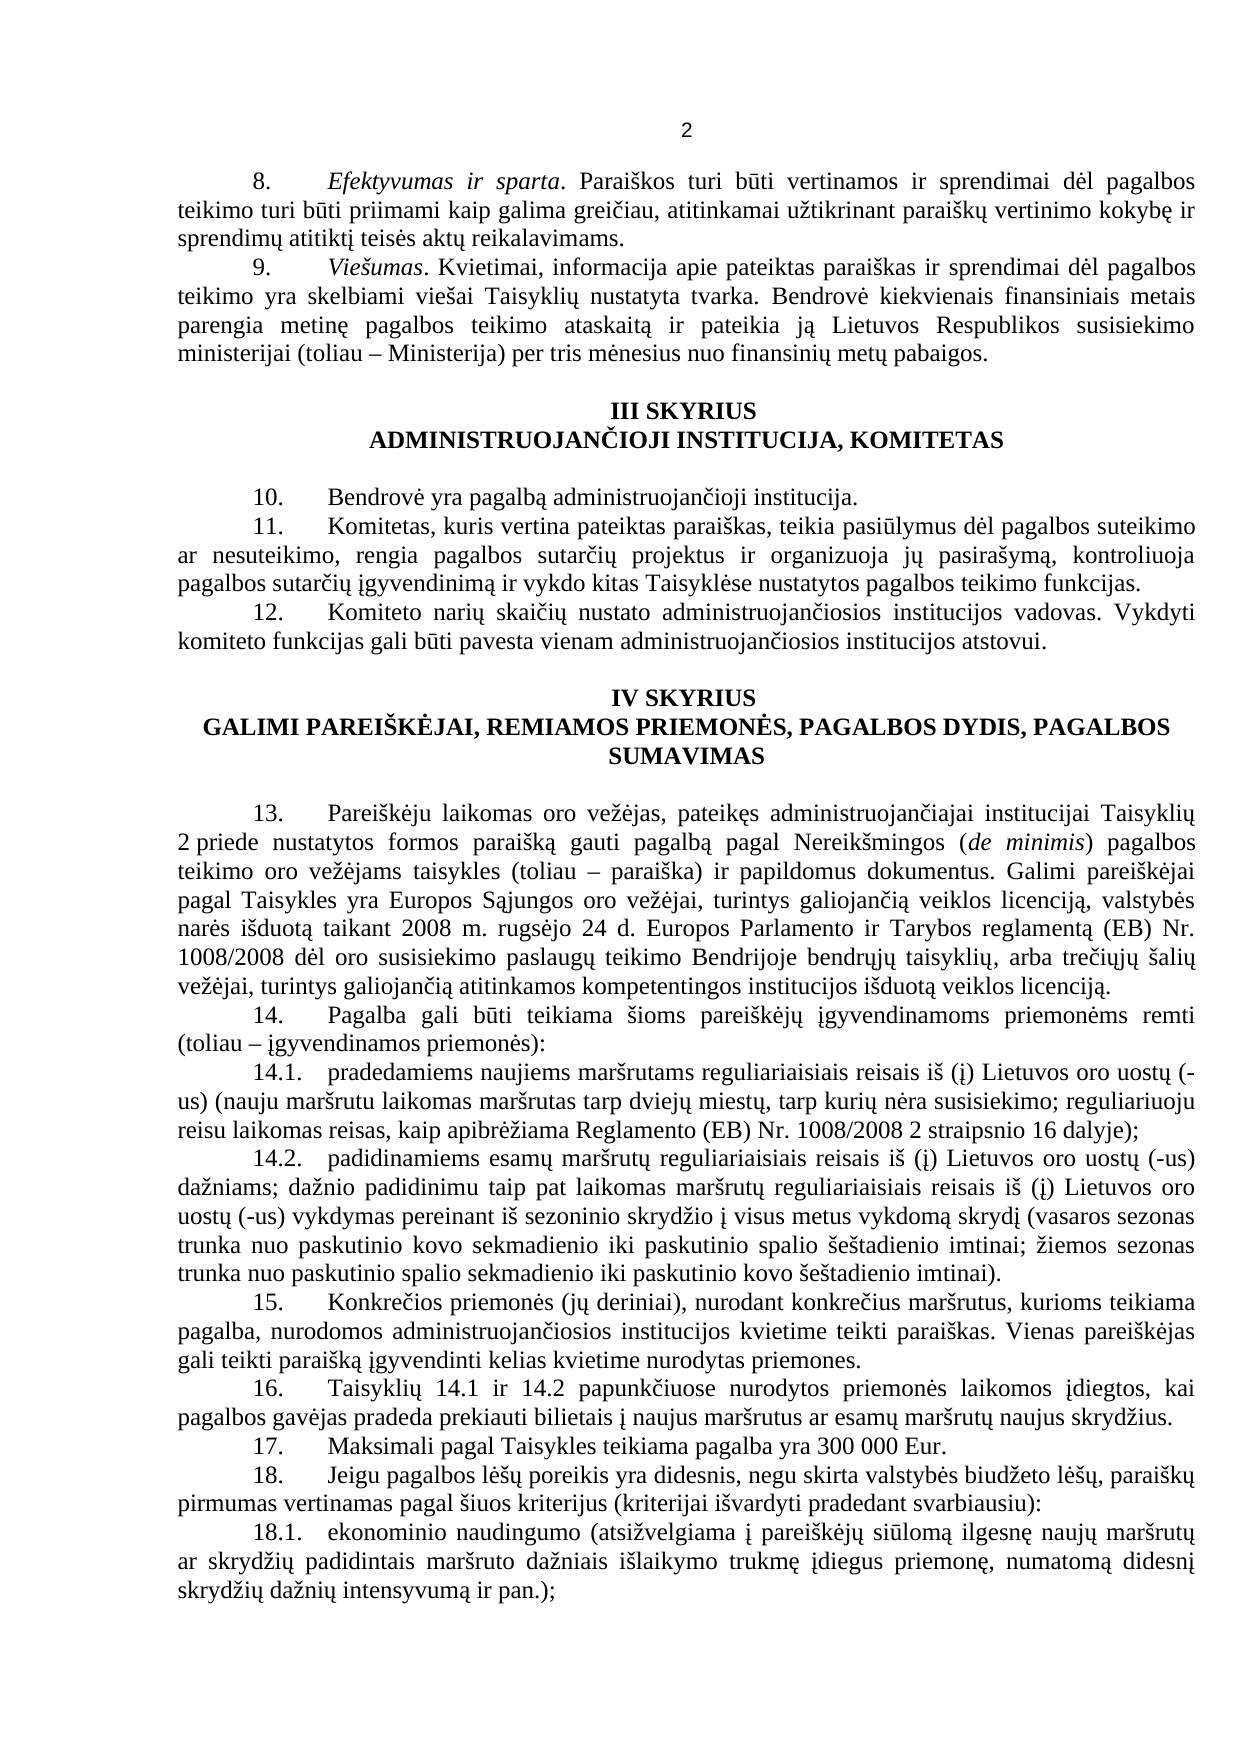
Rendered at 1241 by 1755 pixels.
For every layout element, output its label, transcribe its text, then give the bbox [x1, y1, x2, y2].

text 10. Bendrovė yra pagalbą administruojančioji institucija. [177, 482, 1196, 511]
text 15. Konkrečios priemonės (jų deriniai), nurodant konkrečius maršrutus, kurioms teikiama pagalba, nurodomos administruojančiosios institucijos kvietime teikti paraiškas. Vienas pareiškėjas gali teikti paraišką įgyvendinti kelias kvietime nurodytas priemones. [177, 1287, 1196, 1373]
text GALIMI PAREIŠKĖJAI, REMIAMOS PRIEMONĖS, PAGALBOS DYDIS, PAGALBOS SUMAVIMAS [177, 712, 1196, 770]
text 12. Komiteto narių skaičių nustato administruojančiosios institucijos vadovas. Vykdyti komiteto funkcijas gali būti pavesta vienam administruojančiosios institucijos atstovui. [177, 597, 1196, 655]
text IV SKYRIUS [177, 683, 1196, 712]
text 9. Viešumas. Kvietimai, informacija apie pateiktas paraiškas ir sprendimai dėl pagalbos teikimo yra skelbiami viešai Taisyklių nustatyta tvarka. Bendrovė kiekvienais finansiniais metais parengia metinę pagalbos teikimo ataskaitą ir pateikia ją Lietuvos Respublikos susisiekimo ministerijai (toliau – Ministerija) per tris mėnesius nuo finansinių metų pabaigos. [177, 252, 1196, 367]
text 17. Maksimali pagal Taisykles teikiama pagalba yra 300 000 Eur. [177, 1431, 1196, 1460]
text 14. Pagalba gali būti teikiama šioms pareiškėjų įgyvendinamoms priemonėms remti (toliau – įgyvendinamos priemonės): [177, 1000, 1196, 1057]
text 14.1. pradedamiems naujiems maršrutams reguliariaisiais reisais iš (į) Lietuvos oro uostų (-us) (nauju maršrutu laikomas maršrutas tarp dviejų miestų, tarp kurių nėra susisiekimo; reguliariuoju reisu laikomas reisas, kaip apibrėžiama Reglamento (EB) Nr. 1008/2008 2 straipsnio 16 dalyje); [177, 1057, 1196, 1143]
text 11. Komitetas, kuris vertina pateiktas paraiškas, teikia pasiūlymus dėl pagalbos suteikimo ar nesuteikimo, rengia pagalbos sutarčių projektus ir organizuoja jų pasirašymą, kontroliuoja pagalbos sutarčių įgyvendinimą ir vykdo kitas Taisyklėse nustatytos pagalbos teikimo funkcijas. [177, 511, 1196, 597]
text 18.1. ekonominio naudingumo (atsižvelgiama į pareiškėjų siūlomą ilgesnę naujų maršrutų ar skrydžių padidintais maršruto dažniais išlaikymo trukmę įdiegus priemonę, numatomą didesnį skrydžių dažnių intensyvumą ir pan.); [177, 1517, 1196, 1603]
text 8. Efektyvumas ir sparta. Paraiškos turi būti vertinamos ir sprendimai dėl pagalbos teikimo turi būti priimami kaip galima greičiau, atitinkamai užtikrinant paraiškų vertinimo kokybę ir sprendimų atitiktį teisės aktų reikalavimams. [177, 166, 1196, 252]
text 16. Taisyklių 14.1 ir 14.2 papunkčiuose nurodytos priemonės laikomos įdiegtos, kai pagalbos gavėjas pradeda prekiauti bilietais į naujus maršrutus ar esamų maršrutų naujus skrydžius. [177, 1373, 1196, 1431]
text 18. Jeigu pagalbos lėšų poreikis yra didesnis, negu skirta valstybės biudžeto lėšų, paraiškų pirmumas vertinamas pagal šiuos kriterijus (kriterijai išvardyti pradedant svarbiausiu): [177, 1460, 1196, 1517]
text III SKYRIUS [177, 396, 1196, 425]
text 13. Pareiškėju laikomas oro vežėjas, pateikęs administruojančiajai institucijai Taisyklių 2 priede nustatytos formos paraišką gauti pagalbą pagal Nereikšmingos (de minimis) pagalbos teikimo oro vežėjams taisykles (toliau – paraiška) ir papildomus dokumentus. Galimi pareiškėjai pagal Taisykles yra Europos Sąjungos oro vežėjai, turintys galiojančią veiklos licenciją, valstybės narės išduotą taikant 2008 m. rugsėjo 24 d. Europos Parlamento ir Tarybos reglamentą (EB) Nr. 1008/2008 dėl oro susisiekimo paslaugų teikimo Bendrijoje bendrųjų taisyklių, arba trečiųjų šalių vežėjai, turintys galiojančią atitinkamos kompetentingos institucijos išduotą veiklos licenciją. [177, 798, 1196, 1000]
text ADMINISTRUOJANČIOJI INSTITUCIJA, KOMITETAS [177, 425, 1196, 453]
text 14.2. padidinamiems esamų maršrutų reguliariaisiais reisais iš (į) Lietuvos oro uostų (-us) dažniams; dažnio padidinimu taip pat laikomas maršrutų reguliariaisiais reisais iš (į) Lietuvos oro uostų (-us) vykdymas pereinant iš sezoninio skrydžio į visus metus vykdomą skrydį (vasaros sezonas trunka nuo paskutinio kovo sekmadienio iki paskutinio spalio šeštadienio imtinai; žiemos sezonas trunka nuo paskutinio spalio sekmadienio iki paskutinio kovo šeštadienio imtinai). [177, 1143, 1196, 1287]
